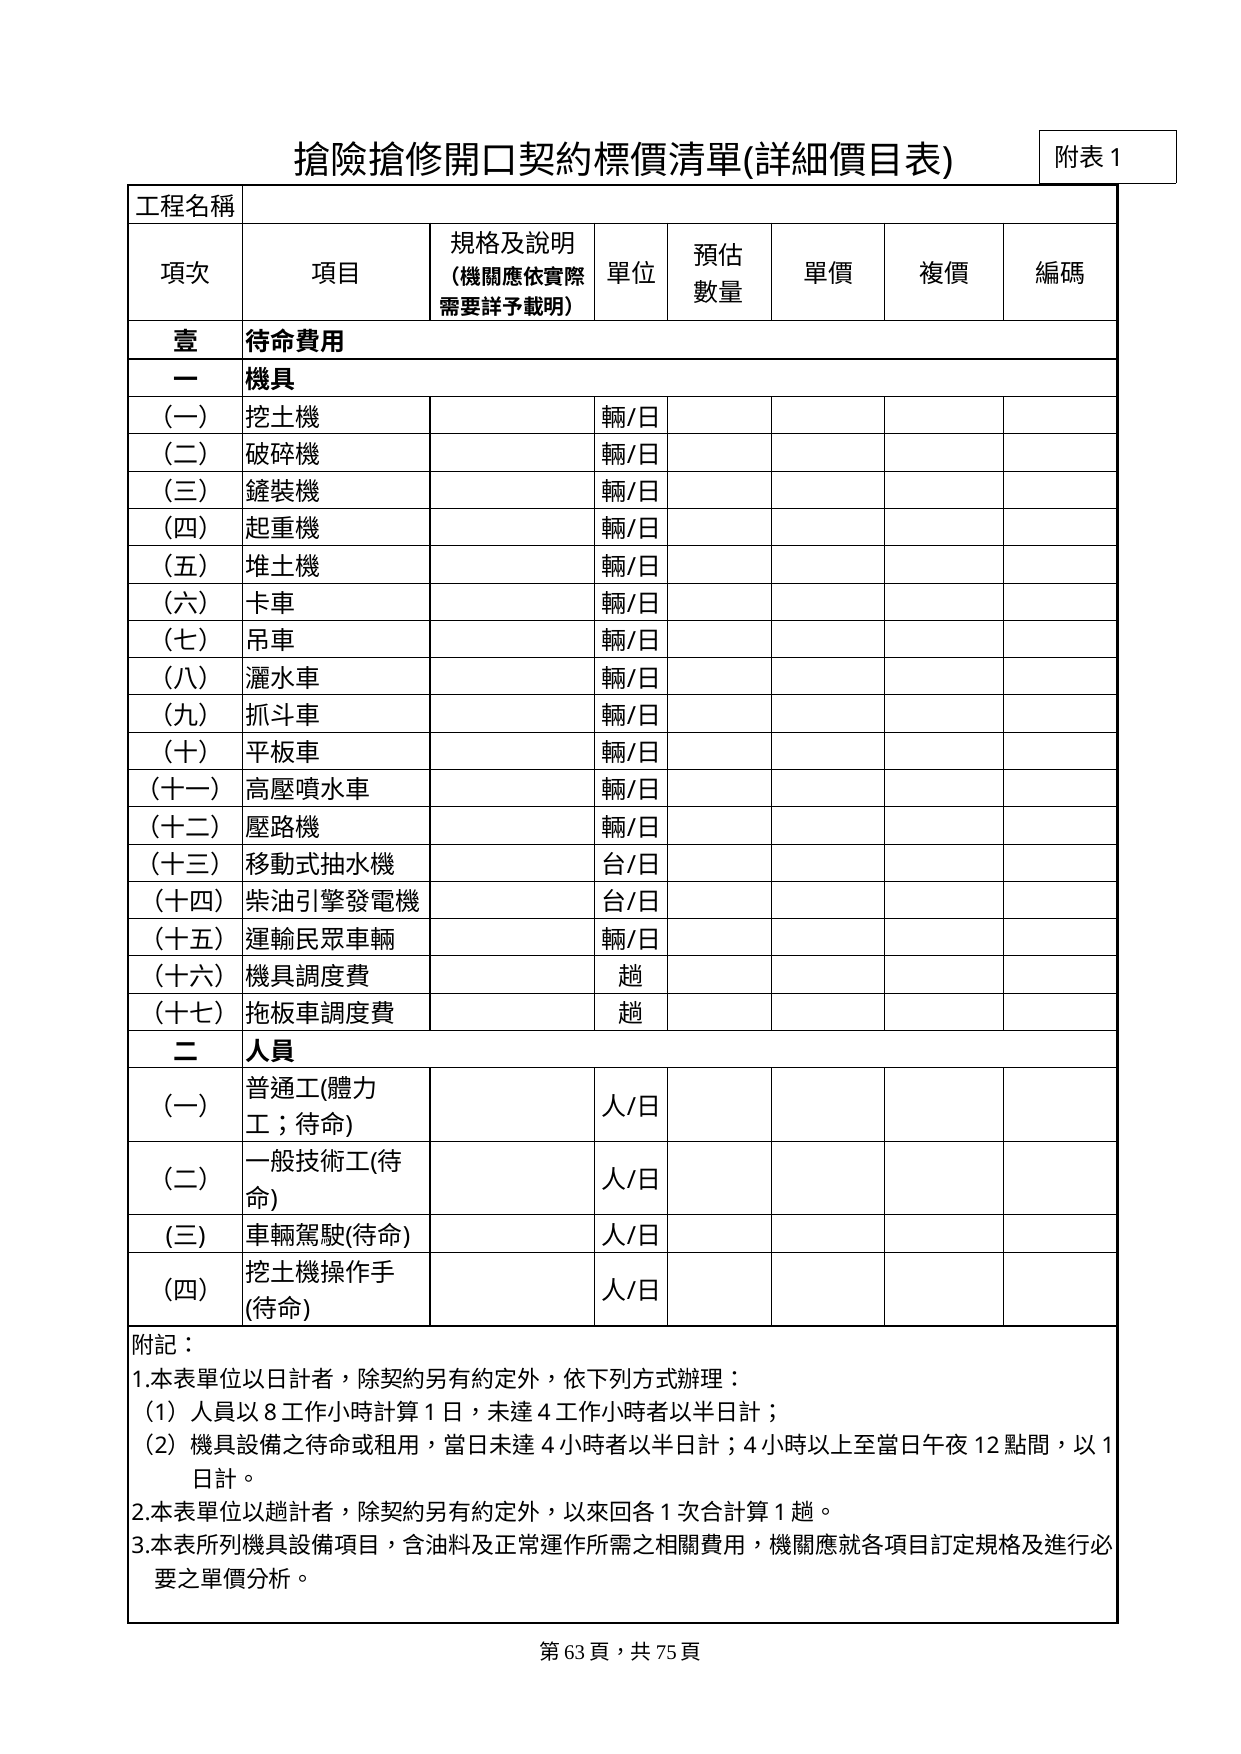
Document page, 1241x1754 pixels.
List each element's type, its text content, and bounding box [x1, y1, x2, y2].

table_cell [772, 434, 884, 471]
table_cell 台/日 [595, 845, 667, 881]
table_cell 項目 [243, 224, 429, 320]
table_cell [1004, 658, 1116, 694]
table_cell [772, 584, 884, 620]
table_cell 項次 [129, 224, 242, 320]
table_cell [431, 845, 594, 881]
table_cell [1004, 956, 1116, 993]
table_cell 輛/日 [595, 472, 667, 508]
table_cell [772, 733, 884, 769]
table_cell （九） [129, 695, 242, 732]
table_cell [668, 360, 772, 396]
table_cell [668, 1068, 771, 1141]
table_cell [772, 360, 884, 396]
table_cell 輛/日 [595, 919, 667, 955]
table_cell [1004, 621, 1116, 657]
table_cell （四） [129, 509, 242, 545]
table_cell [1004, 584, 1116, 620]
table_cell 機具 [243, 360, 430, 396]
table_cell [885, 584, 1003, 620]
table_cell 平板車 [243, 733, 429, 769]
table_cell [668, 695, 771, 732]
table_cell [772, 546, 884, 582]
table_cell [772, 509, 884, 545]
table_cell 機具調度費 [243, 956, 429, 993]
table_cell 輛/日 [595, 584, 667, 620]
table_cell （五） [129, 546, 242, 582]
table_cell [885, 658, 1003, 694]
table_cell 鏟裝機 [243, 472, 429, 508]
table_cell [431, 621, 594, 657]
table_cell 輛/日 [595, 658, 667, 694]
table_cell 預估數量 [668, 224, 771, 320]
table_cell 人員 [243, 1031, 1116, 1067]
table_cell [772, 807, 884, 843]
table_cell 輛/日 [595, 509, 667, 545]
table_cell [885, 360, 1003, 396]
table_cell 高壓噴水車 [243, 770, 429, 806]
table_cell [431, 658, 594, 694]
table_cell [668, 770, 771, 806]
table_cell 編碼 [1004, 224, 1116, 320]
table_cell [1004, 397, 1116, 433]
table_cell （二） [129, 1142, 242, 1214]
table_cell [772, 919, 884, 955]
table_cell [885, 621, 1003, 657]
table_cell 單位 [595, 224, 667, 320]
table_cell 移動式抽水機 [243, 845, 429, 881]
table_cell 柴油引擎發電機 [243, 882, 429, 918]
table_cell [885, 882, 1003, 918]
table_cell [772, 770, 884, 806]
table_cell [1004, 807, 1116, 843]
table_cell 輛/日 [595, 621, 667, 657]
table_cell [885, 919, 1003, 955]
table_cell （十五） [129, 919, 242, 955]
table_cell 複價 [885, 224, 1003, 320]
table_cell （十一） [129, 770, 242, 806]
table_cell [1004, 770, 1116, 806]
table_cell [668, 1142, 771, 1214]
table_cell [885, 1142, 1003, 1214]
table_cell [1004, 546, 1116, 582]
table_cell [772, 621, 884, 657]
table_cell [668, 472, 771, 508]
table_cell [772, 1068, 884, 1141]
table_cell [885, 807, 1003, 843]
table_cell [772, 882, 884, 918]
table_cell [595, 321, 668, 358]
table_cell [431, 882, 594, 918]
table_cell [885, 397, 1003, 433]
table_cell [431, 919, 594, 955]
table_cell 一 [129, 360, 242, 396]
table_cell [431, 994, 594, 1030]
table_cell [1004, 434, 1116, 471]
table_cell [1004, 882, 1116, 918]
table_cell （七） [129, 621, 242, 657]
table_cell 單價 [772, 224, 884, 320]
table_cell [772, 956, 884, 993]
table_cell [772, 1215, 884, 1252]
table_cell 挖土機 [243, 397, 429, 433]
table_cell [1004, 1253, 1116, 1325]
table_cell [772, 994, 884, 1030]
table_cell 起重機 [243, 509, 429, 545]
table_cell 輛/日 [595, 434, 667, 471]
table_cell [885, 695, 1003, 732]
table_cell [431, 733, 594, 769]
table_cell （十四） [129, 882, 242, 918]
table_cell [1004, 472, 1116, 508]
table_cell [772, 472, 884, 508]
table_cell 抓斗車 [243, 695, 429, 732]
table_cell [668, 807, 771, 843]
table_cell 人/日 [595, 1068, 667, 1141]
table_cell [772, 397, 884, 433]
table_cell [595, 360, 668, 396]
table_cell [431, 472, 594, 508]
table_cell 挖土機操作手(待命) [243, 1253, 429, 1325]
table_cell [772, 1253, 884, 1325]
table_cell [668, 882, 771, 918]
table_cell [668, 845, 771, 881]
table_cell [243, 186, 1116, 223]
table_cell 普通工(體力工；待命) [243, 1068, 429, 1141]
table_cell 人/日 [595, 1215, 667, 1252]
table_cell 人/日 [595, 1253, 667, 1325]
table_cell [1004, 1142, 1116, 1214]
table_cell 趟 [595, 956, 667, 993]
table_cell [431, 956, 594, 993]
table_cell [668, 733, 771, 769]
table_cell [668, 1215, 771, 1252]
table_cell [668, 621, 771, 657]
table_cell 輛/日 [595, 546, 667, 582]
table_cell [431, 1068, 594, 1141]
table_cell [885, 994, 1003, 1030]
table_cell [431, 509, 594, 545]
table_cell [668, 956, 771, 993]
table_cell （六） [129, 584, 242, 620]
table_cell [431, 770, 594, 806]
table_cell [668, 434, 771, 471]
table_cell 待命費用 [243, 321, 430, 358]
table_cell 輛/日 [595, 695, 667, 732]
table_cell 輛/日 [595, 733, 667, 769]
table_cell [668, 321, 1116, 358]
table_cell [668, 994, 771, 1030]
table_cell [885, 1068, 1003, 1141]
table_cell 人/日 [595, 1142, 667, 1214]
table_cell [668, 919, 771, 955]
table_cell 壹 [129, 321, 242, 358]
table_cell 台/日 [595, 882, 667, 918]
table_cell [1004, 695, 1116, 732]
table_cell [1004, 733, 1116, 769]
table_cell （十三） [129, 845, 242, 881]
table_cell [431, 695, 594, 732]
table_cell [885, 509, 1003, 545]
table_cell [772, 845, 884, 881]
table_header 搶險搶修開口契約標價清單(詳細價目表) [128, 130, 1039, 184]
table_cell [668, 658, 771, 694]
table_cell （二） [129, 434, 242, 471]
table_cell 破碎機 [243, 434, 429, 471]
table_cell [668, 509, 771, 545]
table_cell 趟 [595, 994, 667, 1030]
table_cell 輛/日 [595, 397, 667, 433]
table_cell 輛/日 [595, 770, 667, 806]
table_cell [885, 546, 1003, 582]
table_cell 一般技術工(待命) [243, 1142, 429, 1214]
table_cell [668, 546, 771, 582]
table_cell [1004, 919, 1116, 955]
table_cell （十） [129, 733, 242, 769]
table_cell （三） [129, 472, 242, 508]
table_cell 二 [129, 1031, 242, 1067]
table_cell [1004, 509, 1116, 545]
table_cell 壓路機 [243, 807, 429, 843]
table_cell 拖板車調度費 [243, 994, 429, 1030]
table_cell 輛/日 [595, 807, 667, 843]
table_cell [772, 658, 884, 694]
table_cell 運輸民眾車輛 [243, 919, 429, 955]
table_cell （一） [129, 1068, 242, 1141]
table_cell 工程名稱 [129, 186, 242, 223]
table_cell [430, 360, 595, 396]
table_cell 吊車 [243, 621, 429, 657]
table_cell 灑水車 [243, 658, 429, 694]
table_cell 堆土機 [243, 546, 429, 582]
table_cell [1003, 360, 1116, 396]
table_cell （十七） [129, 994, 242, 1030]
table_cell （八） [129, 658, 242, 694]
table_cell （十二） [129, 807, 242, 843]
table_cell [430, 321, 595, 358]
table_cell [431, 434, 594, 471]
table_cell [885, 1215, 1003, 1252]
table_cell [431, 807, 594, 843]
table_cell [885, 472, 1003, 508]
table_cell （四） [129, 1253, 242, 1325]
table_cell 附記： 1.本表單位以日計者，除契約另有約定外，依下列方式辦理： （1）人員以8工作小時計算1日，未達4工作小時者以半日計； （2）機具設備之待命或租用，當日未達4小時者以半日計；4小時以上至當日午夜12點間，以1日計。 2.本表單位以趟計者，除契約另有約定外，以來回各1次合計算1趟。 3.本表所列機具設備項目，含油料及正常運作所需之相關費用，機關應就各項目訂定規格及進行必要之單價分析。 [129, 1327, 1116, 1622]
table_cell [431, 584, 594, 620]
table_cell （一） [129, 397, 242, 433]
table_cell [431, 1142, 594, 1214]
table_cell [668, 584, 771, 620]
table_cell [772, 695, 884, 732]
table_cell 規格及說明 （機關應依實際需要詳予載明） [431, 224, 594, 320]
table_cell [431, 397, 594, 433]
table_cell [885, 434, 1003, 471]
table_cell [431, 546, 594, 582]
table_cell (三) [129, 1215, 242, 1252]
table_cell [1004, 994, 1116, 1030]
table_cell [1004, 1068, 1116, 1141]
table_cell [885, 845, 1003, 881]
table_cell [1004, 1215, 1116, 1252]
table_cell [772, 1142, 884, 1214]
table_cell [1004, 845, 1116, 881]
table_cell 卡車 [243, 584, 429, 620]
table_cell 車輛駕駛(待命) [243, 1215, 429, 1252]
table_cell [431, 1253, 594, 1325]
table_cell （十六） [129, 956, 242, 993]
table_cell [885, 733, 1003, 769]
table_cell [885, 956, 1003, 993]
table_cell [431, 1215, 594, 1252]
table_cell [885, 1253, 1003, 1325]
table_cell [668, 1253, 771, 1325]
table_cell [668, 397, 771, 433]
table_cell [885, 770, 1003, 806]
